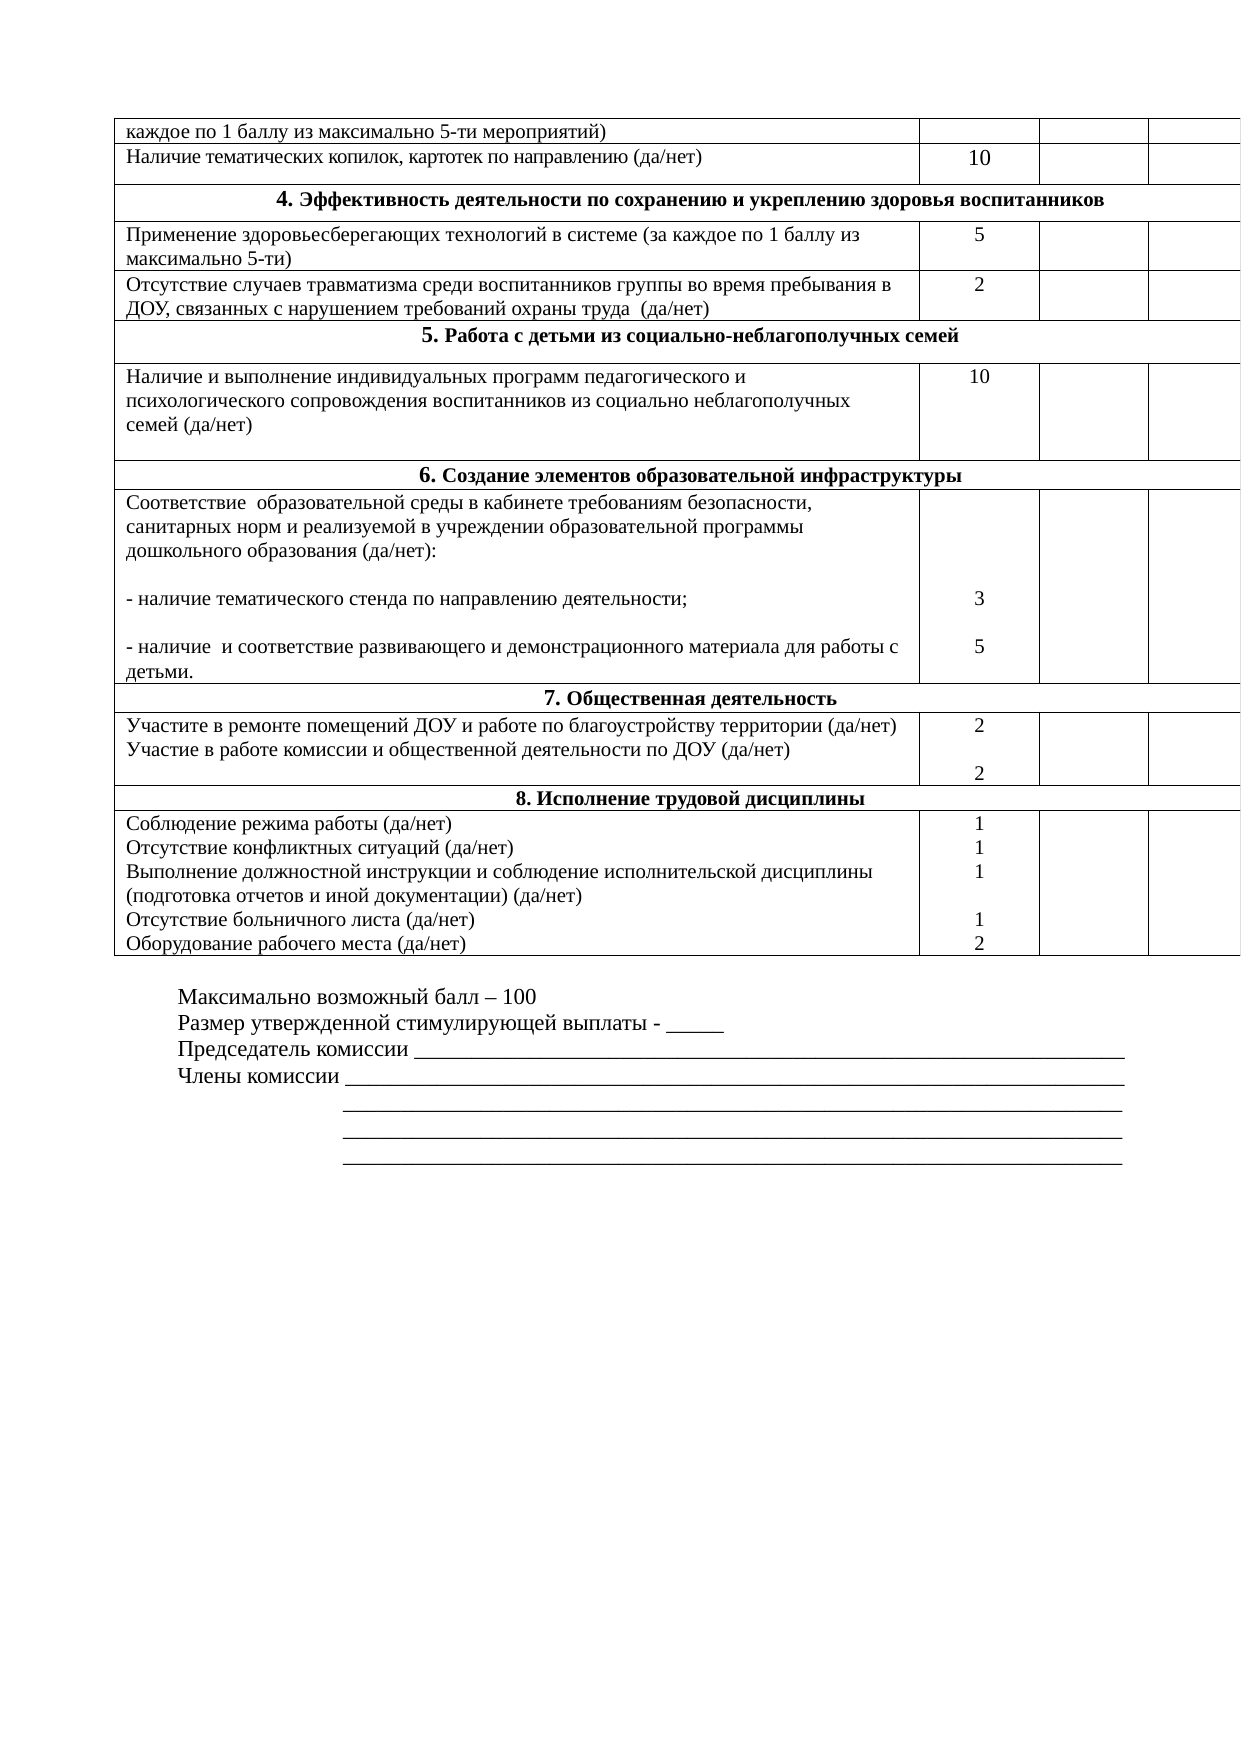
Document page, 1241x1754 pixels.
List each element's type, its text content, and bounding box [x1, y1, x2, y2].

table_cell каждое по 1 баллу из максимально 5-ти мероприятий) [115, 119, 919, 143]
table_cell 7. Общественная деятельность [115, 684, 1240, 712]
table_cell [1149, 713, 1240, 785]
table_cell [1040, 713, 1148, 785]
table_cell Наличие и выполнение индивидуальных программ педагогического и психологического сопровождения воспитанников из социально неблагополучных семей (да/нет) [115, 364, 919, 460]
table_cell 5. Работа с детьми из социально-неблагополучных семей [115, 321, 1240, 363]
table_cell [1149, 222, 1240, 270]
table_cell 2 [920, 271, 1039, 319]
table_cell [1149, 490, 1240, 683]
table_cell 5 [920, 222, 1039, 270]
text ____________________________________________________________________ [177, 1088, 1152, 1114]
table_cell [1040, 222, 1148, 270]
table_cell 6. Создание элементов образовательной инфраструктуры [115, 461, 1240, 489]
table_cell Соблюдение режима работы (да/нет) Отсутствие конфликтных ситуаций (да/нет) Выполнение должностной инструкции и соблюдение исполнительской дисциплины (подготовка отчетов и иной документации) (да/нет) Отсутствие больничного листа (да/нет) Оборудование рабочего места (да/нет) [115, 811, 919, 955]
table_cell [1040, 811, 1148, 955]
table_cell [1149, 119, 1240, 143]
text ____________________________________________________________________ [177, 1141, 1152, 1167]
table_cell 4. Эффективность деятельности по сохранению и укреплению здоровья воспитанников [115, 185, 1240, 221]
table_cell [1040, 364, 1148, 460]
table_cell [1149, 144, 1240, 184]
text Максимально возможный балл – 100 [177, 983, 1152, 1009]
text Члены комиссии ____________________________________________________________________ [177, 1062, 1152, 1088]
table_cell [1149, 811, 1240, 955]
table_cell Отсутствие случаев травматизма среди воспитанников группы во время пребывания в ДОУ, связанных с нарушением требований охраны труда (да/нет) [115, 271, 919, 319]
table_cell Применение здоровьесберегающих технологий в системе (за каждое по 1 баллу из максимально 5-ти) [115, 222, 919, 270]
table_cell Участите в ремонте помещений ДОУ и работе по благоустройству территории (да/нет) Участие в работе комиссии и общественной деятельности по ДОУ (да/нет) [115, 713, 919, 785]
table_cell [1040, 271, 1148, 319]
table_cell Соответствие образовательной среды в кабинете требованиям безопасности, санитарных норм и реализуемой в учреждении образовательной программы дошкольного образования (да/нет): - наличие тематического стенда по направлению деятельности; - наличие и соответствие развивающего и демонстрационного материала для работы с детьми. [115, 490, 919, 683]
text ____________________________________________________________________ [177, 1114, 1152, 1141]
table_cell [1149, 271, 1240, 319]
table_cell [1149, 364, 1240, 460]
table_cell 3 5 [920, 490, 1039, 683]
table_cell 8. Исполнение трудовой дисциплины [115, 786, 1240, 810]
table_cell [920, 119, 1039, 143]
table_cell 10 [920, 364, 1039, 460]
table_cell 10 [920, 144, 1039, 184]
text Размер утвержденной стимулирующей выплаты - _____ [177, 1009, 1152, 1036]
table_cell [1040, 119, 1148, 143]
text Председатель комиссии ______________________________________________________________ [177, 1036, 1152, 1062]
table_cell 1 1 1 1 2 [920, 811, 1039, 955]
table_cell 2 2 [920, 713, 1039, 785]
table_cell Наличие тематических копилок, картотек по направлению (да/нет) [115, 144, 919, 184]
table_cell [1040, 490, 1148, 683]
table_cell [1040, 144, 1148, 184]
